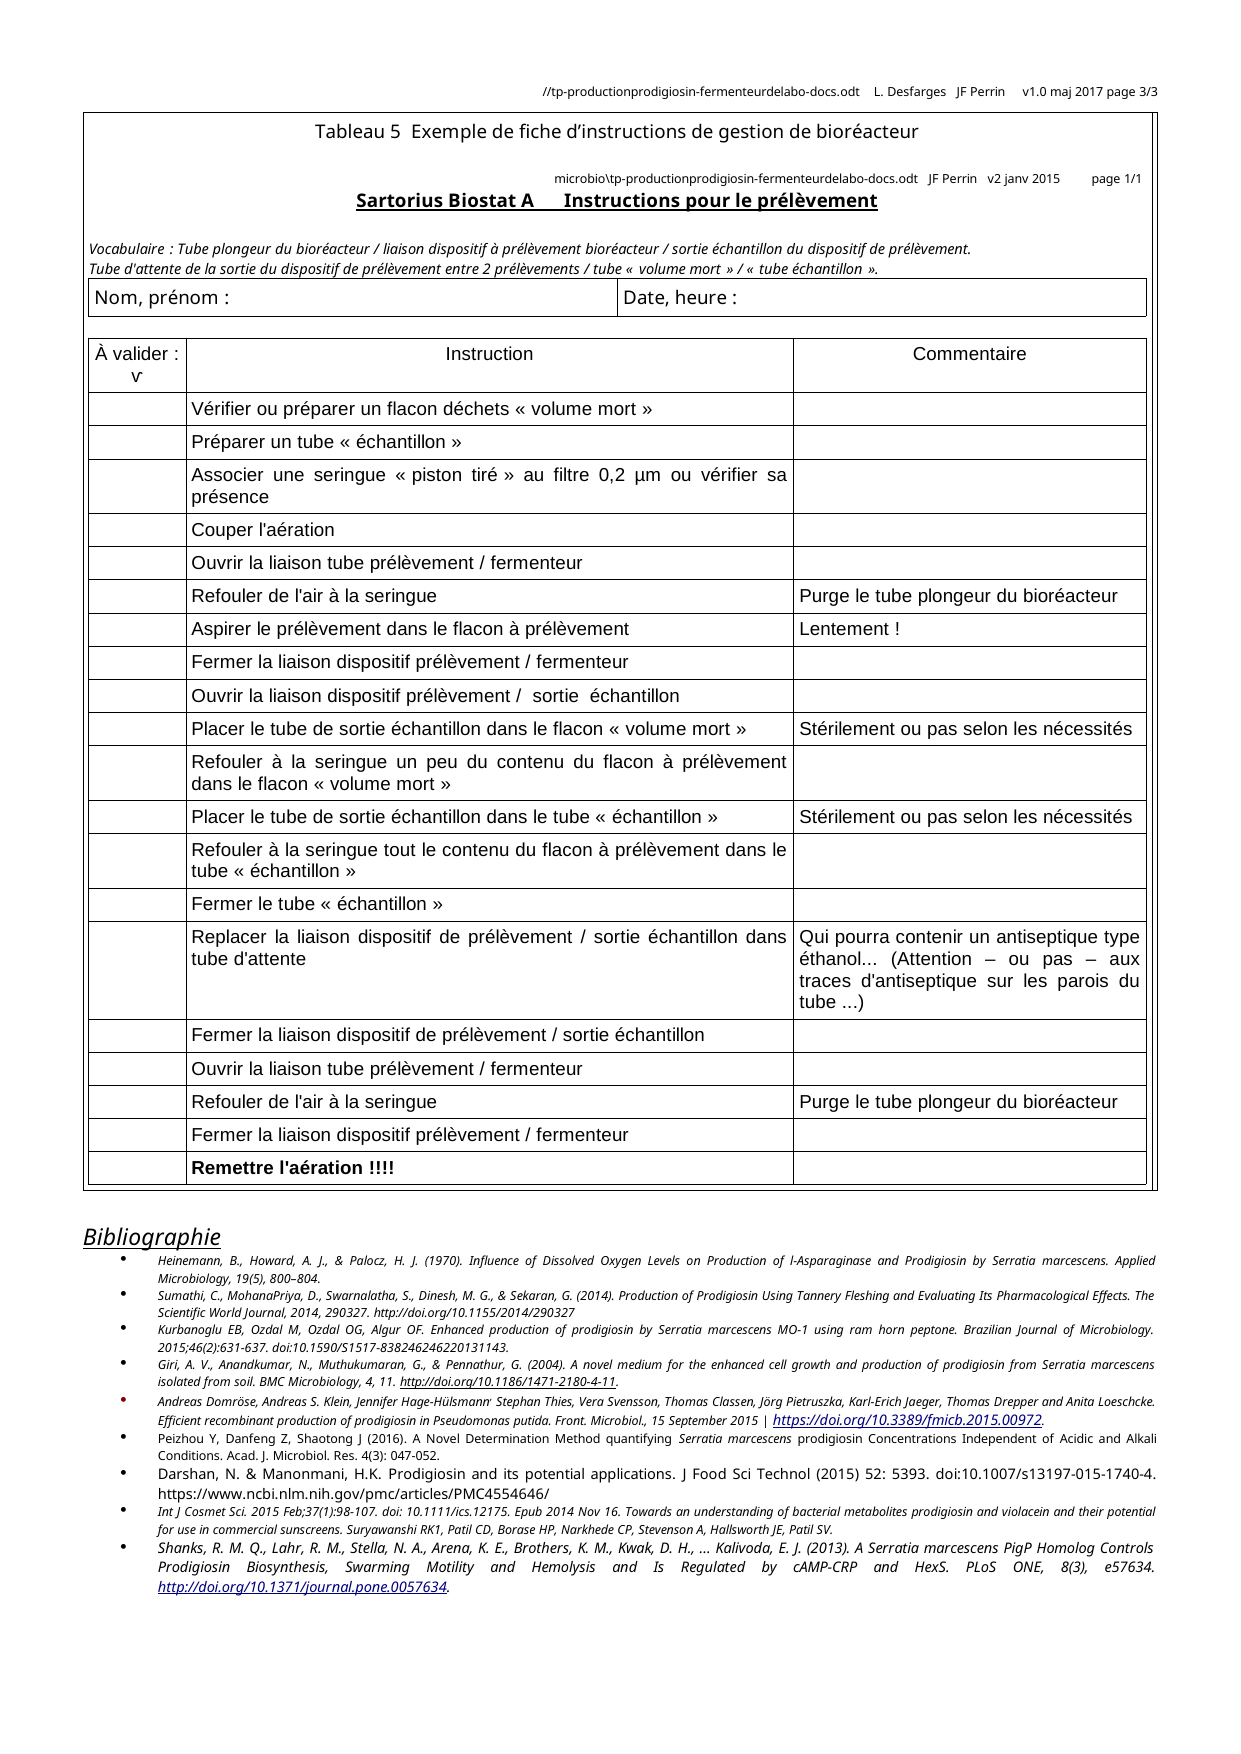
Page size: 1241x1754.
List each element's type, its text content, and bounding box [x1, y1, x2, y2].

table_header Nom, prénom : [89, 279, 617, 316]
table_cell Placer le tube de sortie échantillon dans le flacon « volume mort » [187, 713, 793, 745]
table_cell Remettre l'aération !!!! [187, 1152, 793, 1184]
table_cell Refouler de l'air à la seringue [187, 580, 793, 612]
table_cell Ouvrir la liaison tube prélèvement / fermenteur [187, 547, 793, 579]
table_cell [794, 647, 1146, 679]
table_cell Purge le tube plongeur du bioréacteur [794, 580, 1146, 612]
list Sumathi, C., MohanaPriya, D., Swarnalatha, S., Dinesh, M. G., & Sekaran, G. (2014). Production of Prodigiosin Using Tannery Fleshing and Evaluating Its Pharmacological Effects. The Scientific World Journal, 2014, 290327. http://doi.org/10.1155/2014/290327 [120, 1287, 1157, 1321]
table_cell [89, 834, 186, 887]
table_header [1153, 113, 1157, 1190]
table_cell [794, 426, 1146, 458]
table_cell [794, 460, 1146, 513]
table_cell [89, 1086, 186, 1118]
table_header Instruction [187, 339, 793, 392]
table_cell [89, 393, 186, 425]
table_cell [89, 647, 186, 679]
table_cell [89, 801, 186, 833]
table_header Commentaire [794, 339, 1146, 392]
table_cell [89, 1119, 186, 1151]
table_cell [89, 1152, 186, 1184]
table_cell [89, 426, 186, 458]
list Giri, A. V., Anandkumar, N., Muthukumaran, G., & Pennathur, G. (2004). A novel medium for the enhanced cell growth and production of prodigiosin from Serratia marcescens isolated from soil. BMC Microbiology, 4, 11. http://doi.org/10.1186/1471-2180-4-11. [120, 1356, 1157, 1390]
list Int J Cosmet Sci. 2015 Feb;37(1):98-107. doi: 10.1111/ics.12175. Epub 2014 Nov 16. Towards an understanding of bacterial metabolites prodigiosin and violacein and their potential for use in commercial sunscreens. Suryawanshi RK1, Patil CD, Borase HP, Narkhede CP, Stevenson A, Hallsworth JE, Patil SV. [120, 1503, 1157, 1537]
list Peizhou Y, Danfeng Z, Shaotong J (2016). A Novel Determination Method quantifying Serratia marcescens prodigiosin Concentrations Independent of Acidic and Alkali Conditions. Acad. J. Microbiol. Res. 4(3): 047-052. [120, 1429, 1157, 1464]
table_cell Qui pourra contenir un antiseptique type éthanol... (Attention – ou pas – aux traces d'antiseptique sur les parois du tube ...) [794, 922, 1146, 1018]
table_cell Purge le tube plongeur du bioréacteur [794, 1086, 1146, 1118]
table_cell Refouler de l'air à la seringue [187, 1086, 793, 1118]
table_cell Stérilement ou pas selon les nécessités [794, 801, 1146, 833]
table_cell [794, 1152, 1146, 1184]
table_cell [794, 393, 1146, 425]
table_cell Refouler à la seringue tout le contenu du flacon à prélèvement dans le tube « échantillon » [187, 834, 793, 887]
table_header À valider : ⱱ [89, 339, 186, 392]
table_cell [89, 889, 186, 921]
table_cell [794, 746, 1146, 800]
table_cell Fermer la liaison dispositif de prélèvement / sortie échantillon [187, 1020, 793, 1052]
table_header Date, heure : [618, 279, 1146, 316]
table_cell Couper l'aération [187, 514, 793, 546]
table_cell [794, 547, 1146, 579]
table_cell [794, 834, 1146, 887]
table_cell Aspirer le prélèvement dans le flacon à prélèvement [187, 614, 793, 646]
table_cell [89, 514, 186, 546]
list Andreas Domröse, Andreas S. Klein, Jennifer Hage-Hülsmann, Stephan Thies, Vera Svensson, Thomas Classen, Jörg Pietruszka, Karl-Erich Jaeger, Thomas Drepper and Anita Loeschcke. Efficient recombinant production of prodigiosin in Pseudomonas putida. Front. Microbiol., 15 September 2015 | https://doi.org/10.3389/fmicb.2015.00972. [120, 1390, 1157, 1429]
table_cell Replacer la liaison dispositif de prélèvement / sortie échantillon dans tube d'attente [187, 922, 793, 1018]
list Darshan, N. & Manonmani, H.K. Prodigiosin and its potential applications. J Food Sci Technol (2015) 52: 5393. doi:10.1007/s13197-015-1740-4. https://www.ncbi.nlm.nih.gov/pmc/articles/PMC4554646/ [120, 1464, 1157, 1503]
table_cell [89, 1053, 186, 1085]
list Heinemann, B., Howard, A. J., & Palocz, H. J. (1970). Influence of Dissolved Oxygen Levels on Production of l-Asparaginase and Prodigiosin by Serratia marcescens. Applied Microbiology, 19(5), 800–804. [120, 1252, 1157, 1287]
table_cell Fermer la liaison dispositif prélèvement / fermenteur [187, 1119, 793, 1151]
table_cell [89, 1020, 186, 1052]
table_cell [89, 580, 186, 612]
table_cell [89, 460, 186, 513]
table_cell [794, 889, 1146, 921]
table_cell Placer le tube de sortie échantillon dans le tube « échantillon » [187, 801, 793, 833]
text Bibliographie [83, 1221, 1157, 1252]
table_cell [794, 1053, 1146, 1085]
table_cell Vérifier ou préparer un flacon déchets « volume mort » [187, 393, 793, 425]
list Kurbanoglu EB, Ozdal M, Ozdal OG, Algur OF. Enhanced production of prodigiosin by Serratia marcescens MO-1 using ram horn peptone. Brazilian Journal of Microbiology. 2015;46(2):631-637. doi:10.1590/S1517-838246246220131143. [120, 1321, 1157, 1356]
table_cell Associer une seringue « piston tiré » au filtre 0,2 µm ou vérifier sa présence [187, 460, 793, 513]
table_cell [89, 746, 186, 800]
table_cell [89, 713, 186, 745]
table_cell [89, 547, 186, 579]
list Shanks, R. M. Q., Lahr, R. M., Stella, N. A., Arena, K. E., Brothers, K. M., Kwak, D. H., … Kalivoda, E. J. (2013). A Serratia marcescens PigP Homolog Controls Prodigiosin Biosynthesis, Swarming Motility and Hemolysis and Is Regulated by cAMP-CRP and HexS. PLoS ONE, 8(3), e57634. http://doi.org/10.1371/journal.pone.0057634. [120, 1537, 1157, 1596]
table_cell Ouvrir la liaison tube prélèvement / fermenteur [187, 1053, 793, 1085]
table_cell [794, 1119, 1146, 1151]
table_cell Stérilement ou pas selon les nécessités [794, 713, 1146, 745]
table_cell Fermer le tube « échantillon » [187, 889, 793, 921]
table_cell [794, 680, 1146, 712]
table_cell [89, 614, 186, 646]
table_cell [794, 514, 1146, 546]
table_cell Ouvrir la liaison dispositif prélèvement / sortie échantillon [187, 680, 793, 712]
table_cell [794, 1020, 1146, 1052]
table_cell Préparer un tube « échantillon » [187, 426, 793, 458]
table_cell Lentement ! [794, 614, 1146, 646]
table_cell Refouler à la seringue un peu du contenu du flacon à prélèvement dans le flacon « volume mort » [187, 746, 793, 800]
table_cell [89, 922, 186, 1018]
table_cell [89, 680, 186, 712]
table_cell Fermer la liaison dispositif prélèvement / fermenteur [187, 647, 793, 679]
table_header Tableau 5 Exemple de fiche d’instructions de gestion de bioréacteur microbio\tp-productionprodigiosin-fermenteurdelabo-docs.odt JF Perrin v2 janv 2015 page 1/1 Sartorius Biostat A Instructions pour le prélèvement Vocabulaire : Tube plongeur du bioréacteur / liaison dispositif à prélèvement bioréacteur / sortie échantillon du dispositif de prélèvement. Tube d'attente de la sortie du dispositif de prélèvement entre 2 prélèvements / tube « volume mort » / « tube échantillon ». [84, 113, 1152, 1190]
